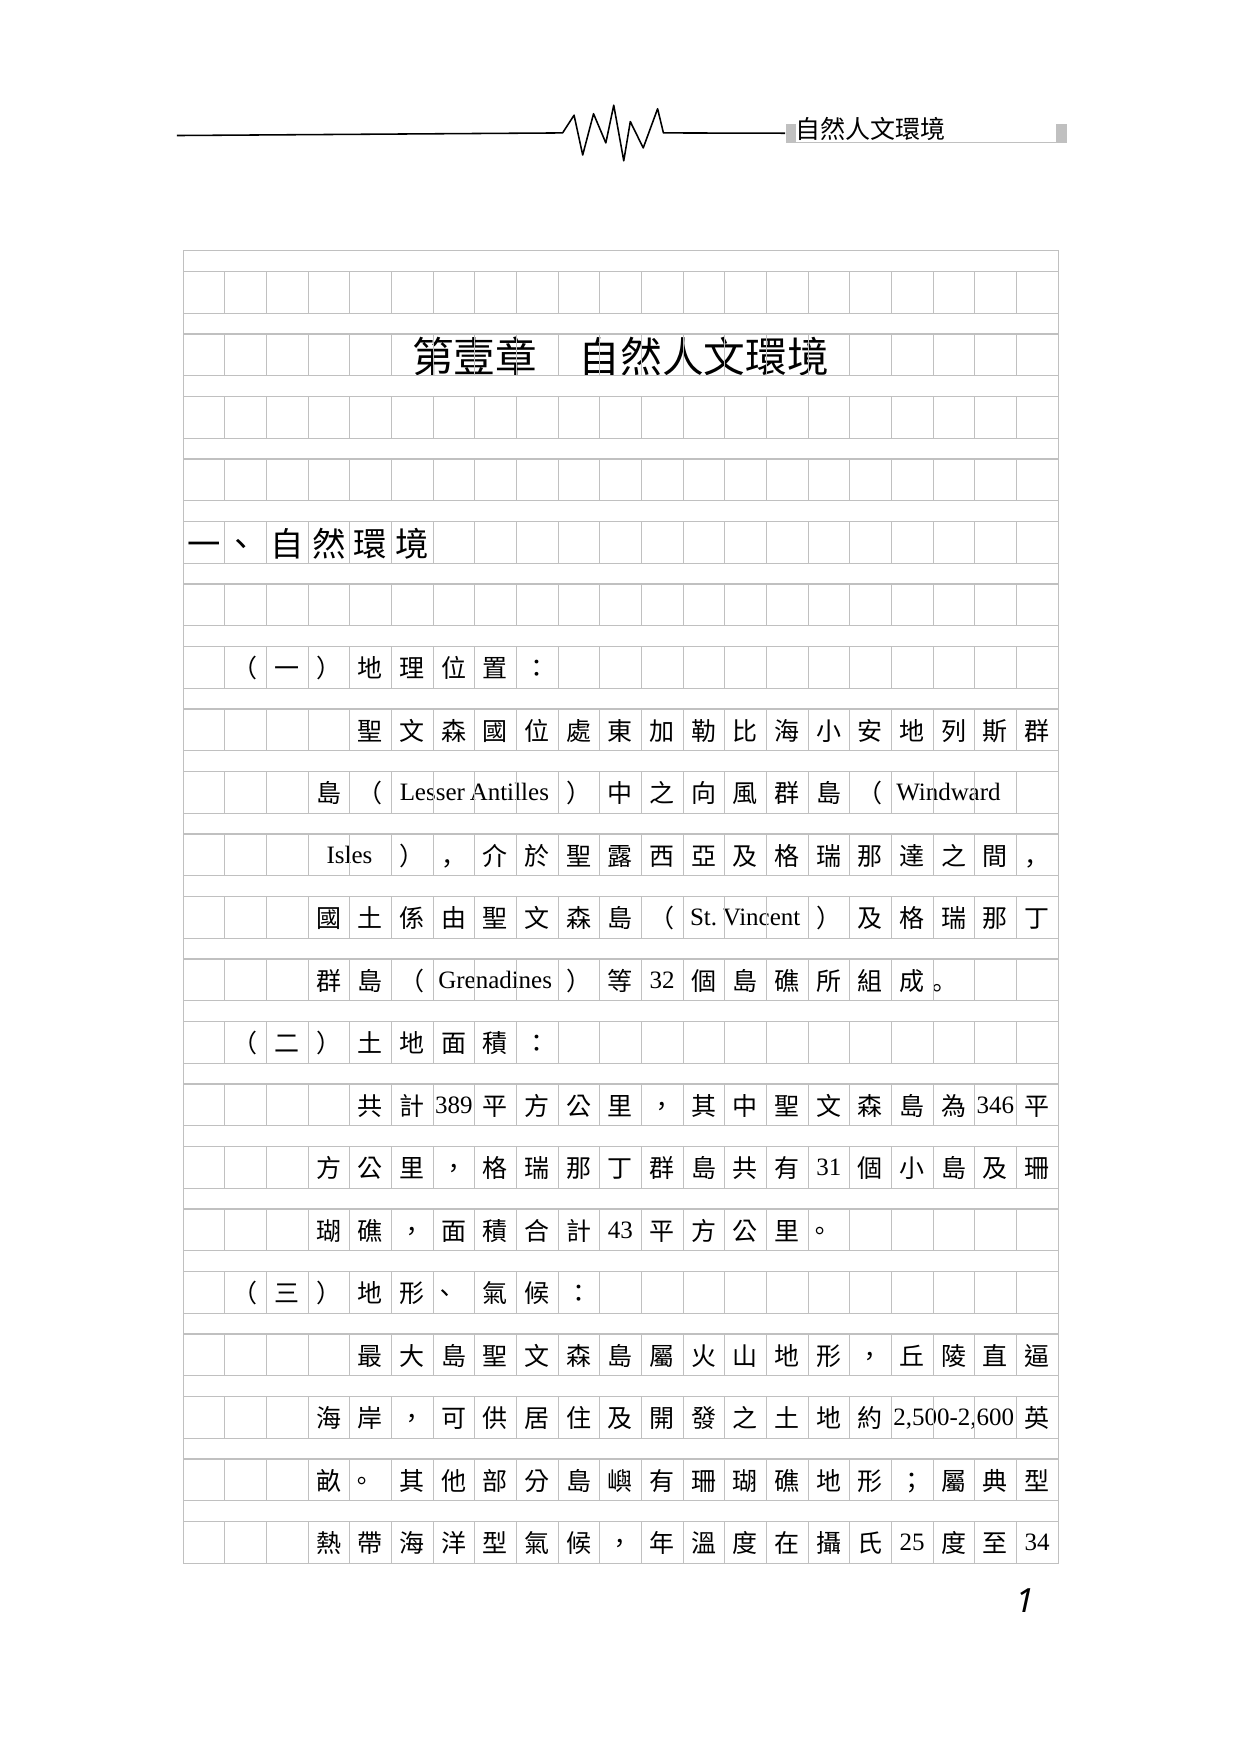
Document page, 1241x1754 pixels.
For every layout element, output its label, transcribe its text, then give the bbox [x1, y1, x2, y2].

text 方 [309, 1147, 349, 1188]
text [975, 1272, 1016, 1313]
text 第壹章 自然人文環境 [434, 335, 474, 375]
text 第壹章 自然人文環境 [184, 335, 224, 375]
text 389 [434, 1085, 474, 1125]
text [892, 1022, 933, 1063]
text 第壹章 自然人文環境 [1017, 335, 1058, 375]
text [892, 1272, 933, 1313]
text 文 [809, 1085, 849, 1125]
text 及 [975, 1147, 1016, 1188]
text 地 [350, 647, 391, 688]
text ） [309, 1272, 349, 1313]
text 面 [434, 1022, 474, 1063]
text 計 [559, 1210, 599, 1250]
text 中 [725, 1085, 766, 1125]
text [767, 1022, 808, 1063]
text [517, 522, 558, 563]
text [600, 1022, 641, 1063]
text [975, 522, 1016, 563]
text [600, 522, 641, 563]
text 環 [350, 522, 391, 563]
text 346 [975, 1085, 1016, 1125]
text 島 [934, 1147, 974, 1188]
text [684, 1272, 724, 1313]
text [934, 1022, 974, 1063]
text [207, 1022, 224, 1063]
text [281, 1126, 1058, 1146]
text 第壹章 自然人文環境 [767, 335, 808, 375]
text [207, 1001, 1058, 1021]
text [850, 522, 891, 563]
text [892, 647, 933, 688]
text 自 [267, 522, 308, 563]
text 位 [434, 647, 474, 688]
text 第壹章 自然人文環境 [934, 335, 974, 375]
text [684, 1022, 724, 1063]
text 三 [267, 1272, 308, 1313]
text [934, 647, 974, 688]
text 共 [725, 1147, 766, 1188]
text 丁 [600, 1147, 641, 1188]
text （ [225, 647, 266, 688]
text 形 [392, 1272, 433, 1313]
text 氣 [475, 1272, 516, 1313]
text 第壹章 自然人文環境 [267, 335, 308, 375]
text 聖文森國位處東加勒比海小安地列斯群島（Lesser Antilles）中之向風群島（Windward Isles），介於聖露西亞及格瑞那達之間，國土係由聖文森島（St. Vincent）及格瑞那丁群島（Grenadines）等32個島礁所組成。 [281, 939, 1058, 958]
text [892, 522, 933, 563]
text 其 [684, 1085, 724, 1125]
text 、 [434, 1272, 474, 1313]
text 第壹章 自然人文環境 [850, 335, 891, 375]
text （ [225, 1022, 266, 1063]
text 43 [600, 1210, 641, 1250]
text 積 [475, 1210, 516, 1250]
text 一 [267, 647, 308, 688]
text 聖 [767, 1085, 808, 1125]
text 聖文森國位處東加勒比海小安地列斯群島（Lesser Antilles）中之向風群島（Windward Isles），介於聖露西亞及格瑞那達之間，國土係由聖文森島（St. Vincent）及格瑞那丁群島（Grenadines）等32個島礁所組成。 [281, 751, 1058, 771]
text [850, 647, 891, 688]
text ， [434, 1147, 474, 1188]
text [559, 522, 599, 563]
text [809, 522, 849, 563]
text [934, 1210, 974, 1250]
text [309, 1085, 349, 1125]
text 面 [434, 1210, 474, 1250]
text [434, 522, 474, 563]
text [600, 647, 641, 688]
text 瑞 [517, 1147, 558, 1188]
text [850, 1210, 891, 1250]
text 那 [559, 1147, 599, 1188]
text （ [225, 1272, 266, 1313]
text 礁 [350, 1210, 391, 1250]
text [767, 1272, 808, 1313]
text [684, 647, 724, 688]
text 。 [809, 1210, 849, 1250]
text [975, 647, 1016, 688]
text [809, 647, 849, 688]
text [642, 1272, 683, 1313]
text 瑚 [309, 1210, 349, 1250]
text [281, 1147, 308, 1188]
text 小 [892, 1147, 933, 1188]
text [1017, 522, 1058, 563]
text 平 [1017, 1085, 1058, 1125]
text 一 [184, 522, 224, 563]
text 最大島聖文森島屬火山地形，丘陵直逼海岸，可供居住及開發之土地約2,500-2,600英畝。其他部分島嶼有珊瑚礁地形；屬典型熱帶海洋型氣候，年溫度在攝氏25度至34度之間，11月至6月為乾季（缺水季），7月至10月為雨季，雨季常有颶風來襲。惟近年氣候變遷異常，乾季月份亦有驟雨。 [281, 1439, 1058, 1458]
text 平 [642, 1210, 683, 1250]
text 珊 [1017, 1147, 1058, 1188]
text [725, 522, 766, 563]
text 公 [350, 1147, 391, 1188]
text [975, 1210, 1016, 1250]
text 方 [517, 1085, 558, 1125]
text [559, 647, 599, 688]
text [934, 522, 974, 563]
text 為 [934, 1085, 974, 1125]
text [207, 1251, 1058, 1271]
text [725, 647, 766, 688]
text 森 [850, 1085, 891, 1125]
text 第壹章 自然人文環境 [684, 335, 724, 375]
text [975, 1022, 1016, 1063]
text 第壹章 自然人文環境 [309, 335, 349, 375]
text [207, 1272, 224, 1313]
text [725, 1022, 766, 1063]
text 里 [600, 1085, 641, 1125]
text 最大島聖文森島屬火山地形，丘陵直逼海岸，可供居住及開發之土地約2,500-2,600英畝。其他部分島嶼有珊瑚礁地形；屬典型熱帶海洋型氣候，年溫度在攝氏25度至34度之間，11月至6月為乾季（缺水季），7月至10月為雨季，雨季常有颶風來襲。惟近年氣候變遷異常，乾季月份亦有驟雨。 [281, 1314, 1058, 1333]
text [207, 647, 224, 688]
text 31 [809, 1147, 849, 1188]
text 第壹章 自然人文環境 [642, 335, 683, 375]
text 聖文森國位處東加勒比海小安地列斯群島（Lesser Antilles）中之向風群島（Windward Isles），介於聖露西亞及格瑞那達之間，國土係由聖文森島（St. Vincent）及格瑞那丁群島（Grenadines）等32個島礁所組成。 [281, 689, 1058, 708]
text [475, 522, 516, 563]
text 第壹章 自然人文環境 [184, 314, 1058, 333]
text 境 [392, 522, 433, 563]
text 第壹章 自然人文環境 [559, 335, 599, 375]
text 置 [475, 647, 516, 688]
text 第壹章 自然人文環境 [225, 335, 266, 375]
text 最大島聖文森島屬火山地形，丘陵直逼海岸，可供居住及開發之土地約2,500-2,600英畝。其他部分島嶼有珊瑚礁地形；屬典型熱帶海洋型氣候，年溫度在攝氏25度至34度之間，11月至6月為乾季（缺水季），7月至10月為雨季，雨季常有颶風來襲。惟近年氣候變遷異常，乾季月份亦有驟雨。 [281, 1501, 1058, 1521]
text ， [642, 1085, 683, 1125]
text [892, 1210, 933, 1250]
text 第壹章 自然人文環境 [475, 335, 516, 375]
text ） [309, 1022, 349, 1063]
text 理 [392, 647, 433, 688]
text [684, 522, 724, 563]
text 、 [225, 522, 266, 563]
text 候 [517, 1272, 558, 1313]
text [1017, 1210, 1058, 1250]
text 第壹章 自然人文環境 [892, 335, 933, 375]
text 島 [684, 1147, 724, 1188]
text 方 [684, 1210, 724, 1250]
text ： [517, 647, 558, 688]
text 二 [267, 1022, 308, 1063]
text 格 [475, 1147, 516, 1188]
text 計 [392, 1085, 433, 1125]
text 第壹章 自然人文環境 [392, 335, 433, 375]
text [1017, 1272, 1058, 1313]
text ： [559, 1272, 599, 1313]
text 第壹章 自然人文環境 [975, 335, 1016, 375]
text 第壹章 自然人文環境 [725, 335, 766, 375]
text ， [392, 1210, 433, 1250]
text 第壹章 自然人文環境 [668, 354, 683, 375]
text 公 [725, 1210, 766, 1250]
text 個 [850, 1147, 891, 1188]
text [767, 647, 808, 688]
text [1017, 647, 1058, 688]
text 土 [350, 1022, 391, 1063]
text 平 [475, 1085, 516, 1125]
text [559, 1022, 599, 1063]
text [850, 1022, 891, 1063]
text [1017, 1022, 1058, 1063]
text [850, 1272, 891, 1313]
text ） [309, 647, 349, 688]
text 然 [309, 522, 349, 563]
text [207, 626, 1058, 646]
text [642, 1022, 683, 1063]
text [642, 647, 683, 688]
text 第壹章 自然人文環境 [350, 335, 391, 375]
text 聖文森國位處東加勒比海小安地列斯群島（Lesser Antilles）中之向風群島（Windward Isles），介於聖露西亞及格瑞那達之間，國土係由聖文森島（St. Vincent）及格瑞那丁群島（Grenadines）等32個島礁所組成。 [281, 814, 1058, 833]
text [184, 501, 1058, 521]
text [600, 1272, 641, 1313]
text 第壹章 自然人文環境 [600, 335, 641, 375]
text [281, 1064, 1058, 1083]
text [642, 522, 683, 563]
text 第壹章 自然人文環境 [684, 357, 699, 375]
text [767, 522, 808, 563]
text [809, 1022, 849, 1063]
text [281, 1085, 308, 1125]
text 共 [350, 1085, 391, 1125]
text 合 [517, 1210, 558, 1250]
text [809, 1272, 849, 1313]
text [281, 1210, 308, 1250]
text 第壹章 自然人文環境 [809, 335, 849, 375]
text 第壹章 自然人文環境 [517, 335, 558, 375]
text [725, 1272, 766, 1313]
text 地 [350, 1272, 391, 1313]
text 有 [767, 1147, 808, 1188]
text 聖文森國位處東加勒比海小安地列斯群島（Lesser Antilles）中之向風群島（Windward Isles），介於聖露西亞及格瑞那達之間，國土係由聖文森島（St. Vincent）及格瑞那丁群島（Grenadines）等32個島礁所組成。 [281, 876, 1058, 896]
text 最大島聖文森島屬火山地形，丘陵直逼海岸，可供居住及開發之土地約2,500-2,600英畝。其他部分島嶼有珊瑚礁地形；屬典型熱帶海洋型氣候，年溫度在攝氏25度至34度之間，11月至6月為乾季（缺水季），7月至10月為雨季，雨季常有颶風來襲。惟近年氣候變遷異常，乾季月份亦有驟雨。 [281, 1376, 1058, 1396]
text 里 [392, 1147, 433, 1188]
text 里 [767, 1210, 808, 1250]
text 地 [392, 1022, 433, 1063]
text 積 [475, 1022, 516, 1063]
text ： [517, 1022, 558, 1063]
text [934, 1272, 974, 1313]
text 群 [642, 1147, 683, 1188]
text 島 [892, 1085, 933, 1125]
text 公 [559, 1085, 599, 1125]
text [281, 1189, 1058, 1208]
